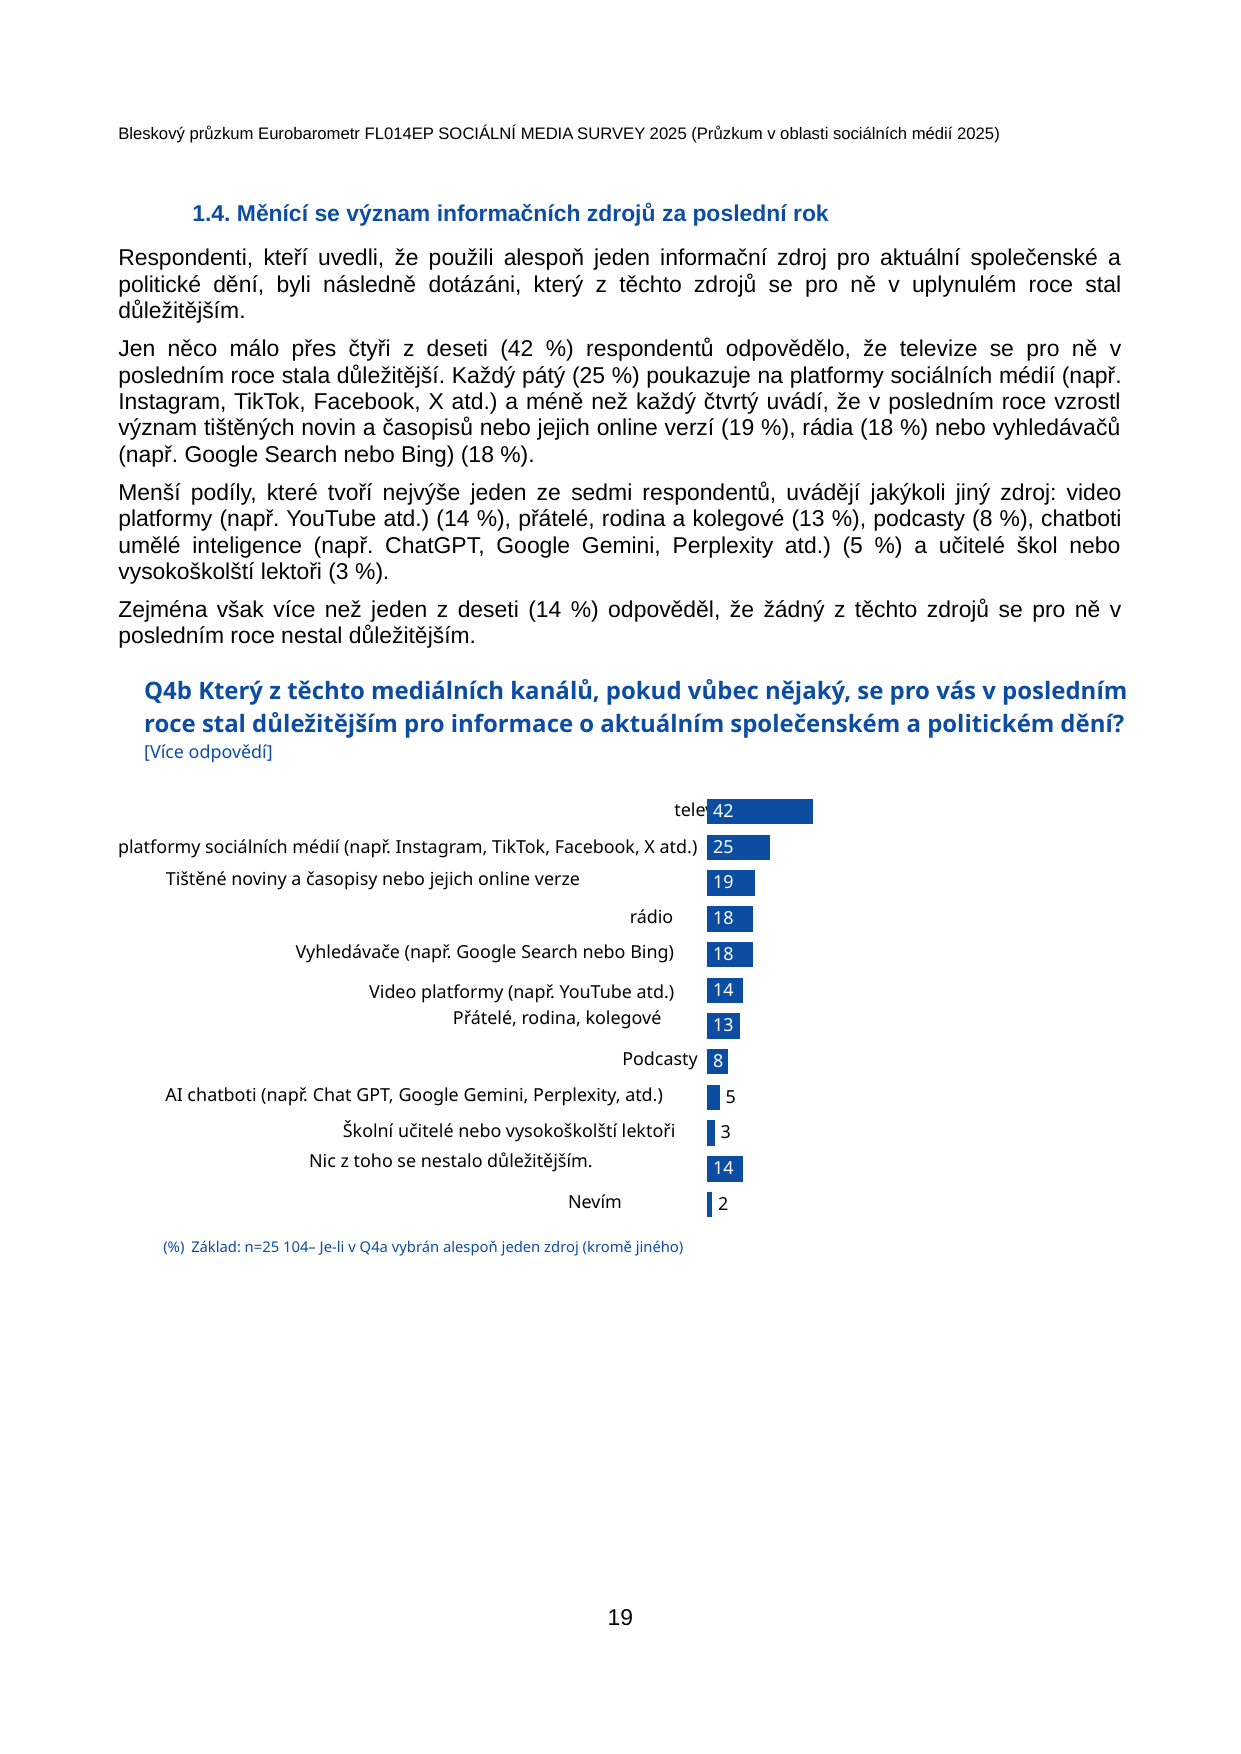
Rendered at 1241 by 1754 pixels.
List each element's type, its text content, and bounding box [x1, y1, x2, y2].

text Zejména však více než jeden z deseti (14 %) odpověděl, že žádný z těchto zdrojů se pro ně v posledním roce nestal důležitějším. [118, 596, 1122, 649]
subtitle 1.4. Měnící se význam informačních zdrojů za poslední rok [118, 199, 1122, 226]
text Respondenti, kteří uvedli, že použili alespoň jeden informační zdroj pro aktuální společenské a politické dění, byli následně dotázáni, který z těchto zdrojů se pro ně v uplynulém roce stal důležitějším. [118, 244, 1122, 323]
text Jen něco málo přes čtyři z deseti (42 %) respondentů odpovědělo, že televize se pro ně v posledním roce stala důležitější. Každý pátý (25 %) poukazuje na platformy sociálních médií (např. Instagram, TikTok, Facebook, X atd.) a méně než každý čtvrtý uvádí, že v posledním roce vzrostl význam tištěných novin a časopisů nebo jejich online verzí (19 %), rádia (18 %) nebo vyhledávačů (např. Google Search nebo Bing) (18 %). [118, 335, 1122, 467]
text Menší podíly, které tvoří nejvýše jeden ze sedmi respondentů, uvádějí jakýkoli jiný zdroj: video platformy (např. YouTube atd.) (14 %), přátelé, rodina a kolegové (13 %), podcasty (8 %), chatboti umělé inteligence (např. ChatGPT, Google Gemini, Perplexity atd.) (5 %) a učitelé škol nebo vysokoškolští lektoři (3 %). [118, 479, 1122, 584]
